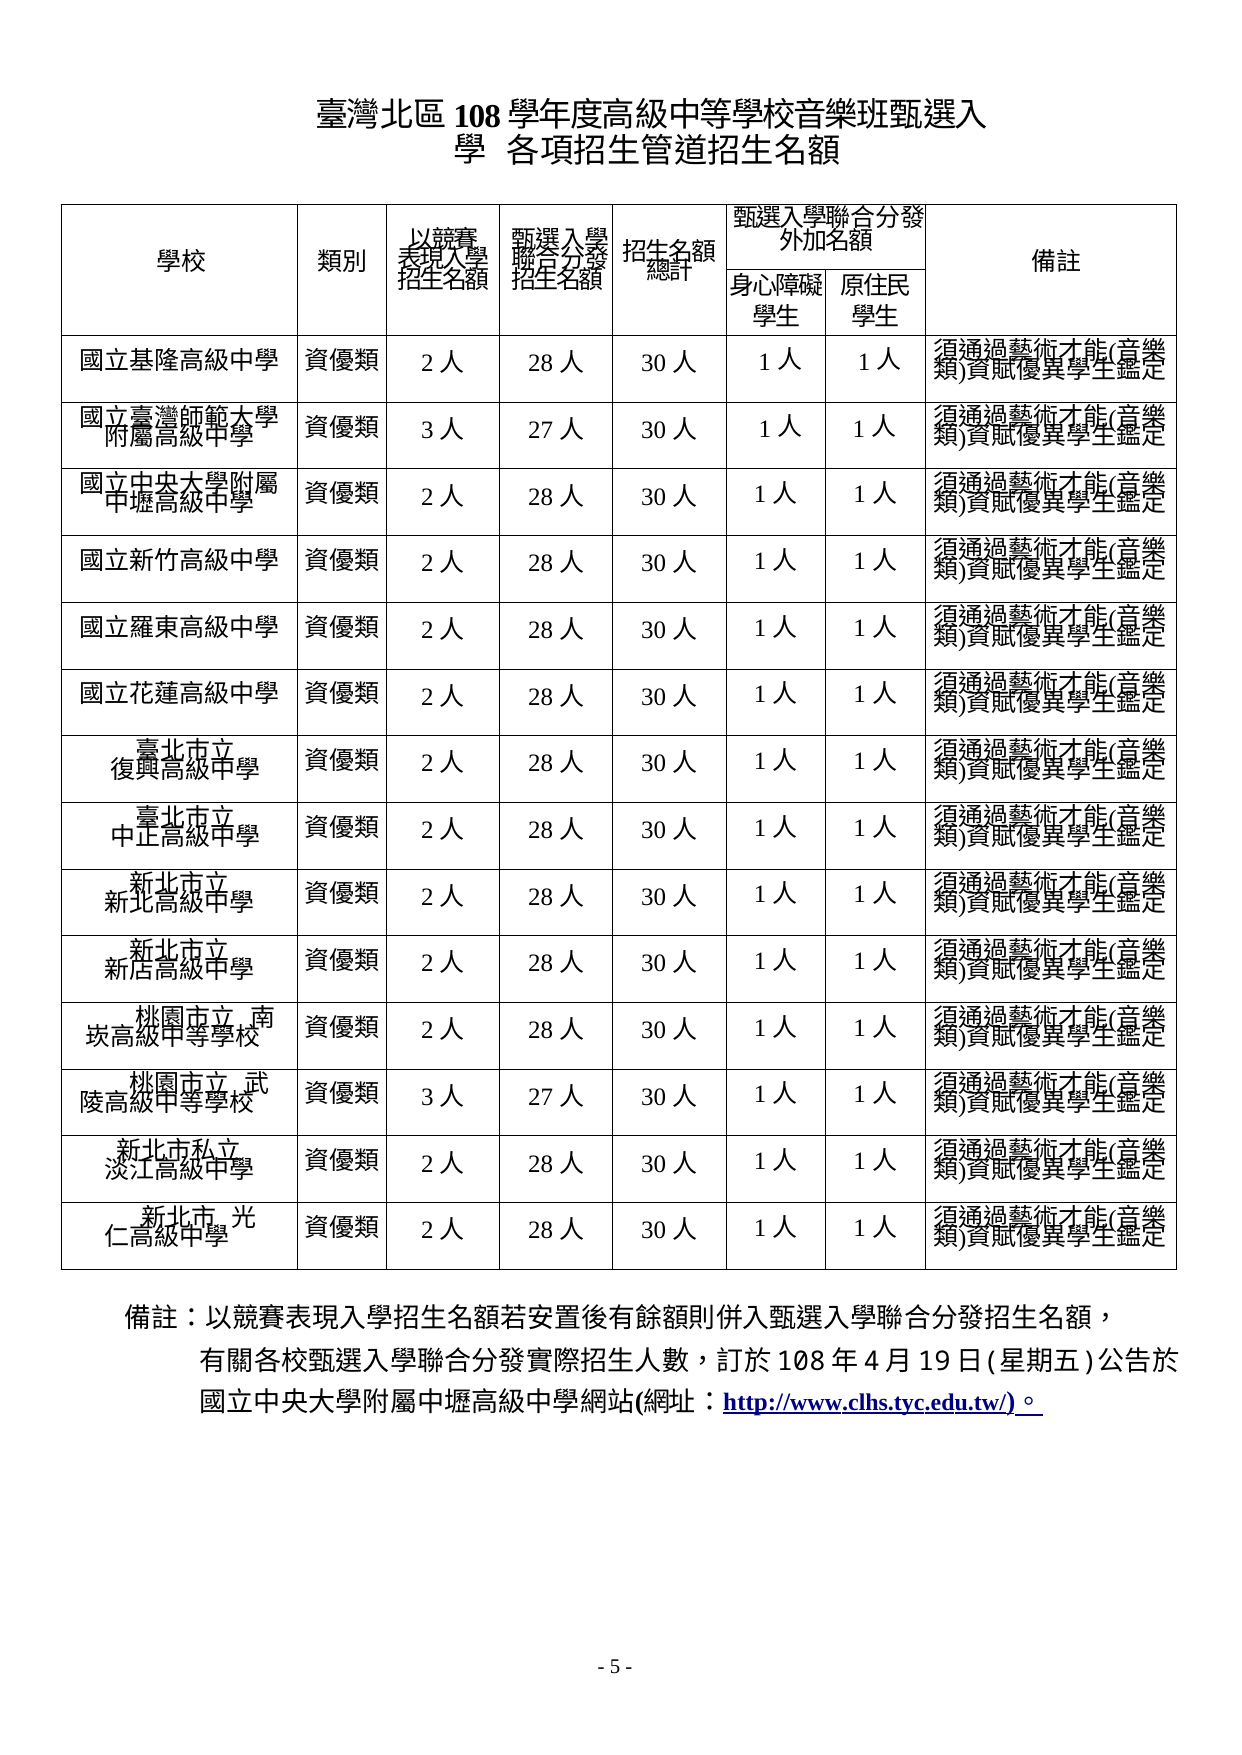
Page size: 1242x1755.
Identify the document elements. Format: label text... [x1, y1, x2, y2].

table_cell 新北市私立 淡江高級中學 [62, 1136, 297, 1202]
table_cell 桃園市立 武陵高級中等學校 [62, 1070, 297, 1135]
table_cell 1 人 [826, 536, 925, 602]
table_cell 28 人 [500, 1003, 612, 1068]
table_cell 2 人 [387, 469, 499, 535]
table_cell 國立中央大學附屬 中壢高級中學 [62, 469, 297, 535]
text 國立中央大學附屬中壢高級中學網站(網址：http://www.clhs.tyc.edu.tw/)。 [199, 1375, 1194, 1417]
table_cell 1 人 [727, 1003, 825, 1068]
table_cell 國立新竹高級中學 [62, 536, 297, 602]
table_cell 30 人 [613, 936, 726, 1002]
table_cell 1 人 [826, 1070, 925, 1135]
table_cell 臺北巿立 中正高級中學 [62, 803, 297, 868]
table_cell 1 人 [727, 536, 825, 602]
table_cell 2 人 [387, 1203, 499, 1268]
table_header 甄選入學 聯合分發 招生名額 [500, 205, 612, 335]
table_cell 2 人 [387, 936, 499, 1002]
table_header 招生名額 總計 [613, 205, 726, 335]
table_cell 1 人 [727, 870, 825, 935]
table_cell 30 人 [613, 336, 726, 402]
table_cell 資優類 [298, 670, 386, 735]
table_cell 資優類 [298, 1070, 386, 1135]
table_cell 資優類 [298, 469, 386, 535]
table_cell 須通過藝術才能(音樂 類)資賦優異學生鑑定 [926, 870, 1176, 935]
table_cell 1 人 [826, 469, 925, 535]
table_cell 國立基隆高級中學 [62, 336, 297, 402]
table_cell 28 人 [500, 670, 612, 735]
table_cell 27 人 [500, 403, 612, 468]
table_cell 須通過藝術才能(音樂 類)資賦優異學生鑑定 [926, 336, 1176, 402]
table_cell 1 人 [826, 1003, 925, 1068]
table_cell 須通過藝術才能(音樂 類)資賦優異學生鑑定 [926, 603, 1176, 668]
table_cell 須通過藝術才能(音樂 類)資賦優異學生鑑定 [926, 469, 1176, 535]
table_cell 30 人 [613, 870, 726, 935]
table_cell 資優類 [298, 1203, 386, 1268]
table_cell 30 人 [613, 1203, 726, 1268]
table_cell 須通過藝術才能(音樂 類)資賦優異學生鑑定 [926, 736, 1176, 802]
table_cell 28 人 [500, 603, 612, 668]
table_cell 須通過藝術才能(音樂 類)資賦優異學生鑑定 [926, 1070, 1176, 1135]
table_cell 1 人 [826, 870, 925, 935]
text 臺灣北區108學年度高級中等學校音樂班甄選入學 各項招生管道招生名額 [315, 98, 1001, 173]
table_cell 28 人 [500, 536, 612, 602]
table_cell 臺北巿立 復興高級中學 [62, 736, 297, 802]
table_cell 28 人 [500, 803, 612, 868]
table_cell 2 人 [387, 870, 499, 935]
table_cell 1 人 [727, 736, 825, 802]
table_cell 30 人 [613, 1003, 726, 1068]
table_cell 2 人 [387, 336, 499, 402]
table_header 甄選入學聯合分發 外加名額 [727, 205, 925, 269]
table_cell 新北市立 新店高級中學 [62, 936, 297, 1002]
table_cell 30 人 [613, 536, 726, 602]
table_cell 2 人 [387, 603, 499, 668]
table_cell 1 人 [727, 670, 825, 735]
table_cell 國立臺灣師範大學 附屬高級中學 [62, 403, 297, 468]
table_cell 須通過藝術才能(音樂 類)資賦優異學生鑑定 [926, 803, 1176, 868]
table_cell 資優類 [298, 403, 386, 468]
table_cell 28 人 [500, 1136, 612, 1202]
table_header 學校 [62, 205, 297, 335]
table_cell 1 人 [727, 1136, 825, 1202]
table_cell 須通過藝術才能(音樂 類)資賦優異學生鑑定 [926, 936, 1176, 1002]
table_cell 原住民 學生 [826, 270, 925, 335]
table_cell 28 人 [500, 469, 612, 535]
table_cell 資優類 [298, 536, 386, 602]
table_cell 須通過藝術才能(音樂 類)資賦優異學生鑑定 [926, 536, 1176, 602]
table_cell 30 人 [613, 803, 726, 868]
table_cell 新北市 光仁高級中學 [62, 1203, 297, 1268]
table_cell 28 人 [500, 336, 612, 402]
table_cell 資優類 [298, 803, 386, 868]
table_cell 28 人 [500, 1203, 612, 1268]
table_cell 30 人 [613, 1070, 726, 1135]
table_cell 資優類 [298, 603, 386, 668]
table_cell 30 人 [613, 1136, 726, 1202]
table_cell 1 人 [727, 1070, 825, 1135]
table_cell 1 人 [727, 403, 825, 468]
table_cell 1 人 [826, 936, 925, 1002]
table_cell 資優類 [298, 1003, 386, 1068]
table_cell 1 人 [826, 1203, 925, 1268]
table_cell 資優類 [298, 1136, 386, 1202]
table_cell 新北市立 新北高級中學 [62, 870, 297, 935]
table_cell 桃園市立 南崁高級中等學校 [62, 1003, 297, 1068]
table_cell 須通過藝術才能(音樂 類)資賦優異學生鑑定 [926, 403, 1176, 468]
table_cell 30 人 [613, 736, 726, 802]
table_cell 1 人 [727, 336, 825, 402]
table_cell 1 人 [826, 803, 925, 868]
table_cell 資優類 [298, 936, 386, 1002]
table_cell 2 人 [387, 536, 499, 602]
table_cell 30 人 [613, 469, 726, 535]
table_cell 1 人 [727, 803, 825, 868]
table_cell 1 人 [826, 736, 925, 802]
table_cell 須通過藝術才能(音樂 類)資賦優異學生鑑定 [926, 670, 1176, 735]
table_cell 1 人 [826, 403, 925, 468]
table_cell 2 人 [387, 1136, 499, 1202]
table_header 類別 [298, 205, 386, 335]
table_cell 30 人 [613, 603, 726, 668]
table_cell 1 人 [727, 1203, 825, 1268]
table_cell 須通過藝術才能(音樂 類)資賦優異學生鑑定 [926, 1003, 1176, 1068]
table_cell 國立羅東高級中學 [62, 603, 297, 668]
table_header 以競賽 表現入學 招生名額 [387, 205, 499, 335]
table_cell 27 人 [500, 1070, 612, 1135]
table_cell 30 人 [613, 670, 726, 735]
table_cell 國立花蓮高級中學 [62, 670, 297, 735]
text 備註：以競賽表現入學招生名額若安置後有餘額則併入甄選入學聯合分發招生名額， [114, 1300, 1129, 1333]
table_cell 1 人 [727, 603, 825, 668]
table_cell 2 人 [387, 670, 499, 735]
table_cell 2 人 [387, 803, 499, 868]
table_cell 資優類 [298, 736, 386, 802]
table_cell 28 人 [500, 870, 612, 935]
table_cell 2 人 [387, 1003, 499, 1068]
table_cell 須通過藝術才能(音樂 類)資賦優異學生鑑定 [926, 1136, 1176, 1202]
table_cell 3 人 [387, 1070, 499, 1135]
table_cell 1 人 [826, 603, 925, 668]
table_cell 1 人 [826, 670, 925, 735]
table_cell 身心障礙 學生 [727, 270, 825, 335]
table_header 備註 [926, 205, 1176, 335]
table_cell 1 人 [727, 936, 825, 1002]
table_cell 2 人 [387, 736, 499, 802]
table_cell 28 人 [500, 936, 612, 1002]
table_cell 1 人 [727, 469, 825, 535]
table_cell 1 人 [826, 336, 925, 402]
table_cell 須通過藝術才能(音樂 類)資賦優異學生鑑定 [926, 1203, 1176, 1268]
table_cell 資優類 [298, 870, 386, 935]
table_cell 28 人 [500, 736, 612, 802]
table_cell 30 人 [613, 403, 726, 468]
table_cell 資優類 [298, 336, 386, 402]
text 有關各校甄選入學聯合分發實際招生人數，訂於108年4月19日(星期五)公告於 [199, 1333, 1194, 1375]
table_cell 3 人 [387, 403, 499, 468]
table_cell 1 人 [826, 1136, 925, 1202]
